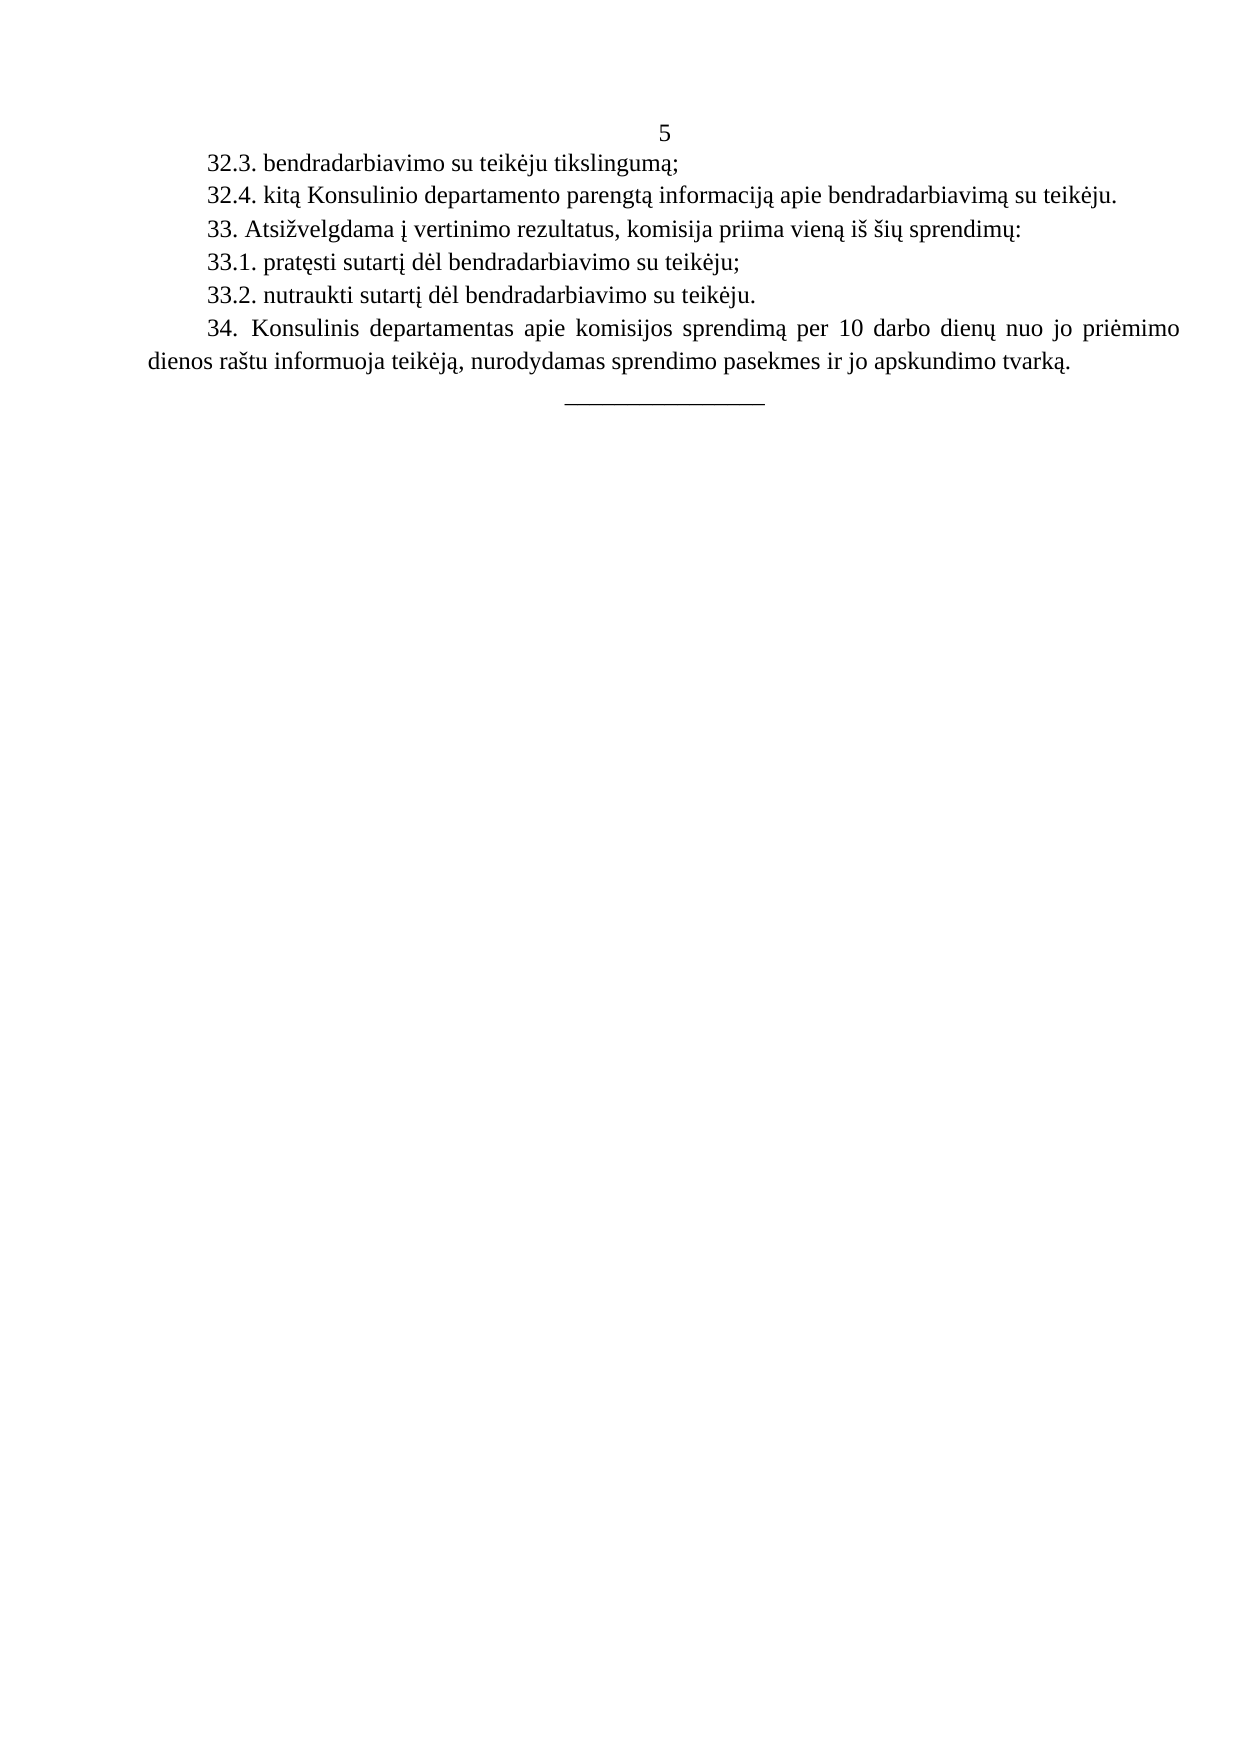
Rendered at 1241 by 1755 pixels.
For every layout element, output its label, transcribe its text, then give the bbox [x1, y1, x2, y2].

text 34. Konsulinis departamentas apie komisijos sprendimą per 10 darbo dienų nuo jo priėmimo dienos raštu informuoja teikėją, nurodydamas sprendimo pasekmes ir jo apskundimo tvarką. [148, 313, 1181, 374]
text ________________ [148, 379, 1181, 407]
text 33. Atsižvelgdama į vertinimo rezultatus, komisija priima vieną iš šių sprendimų: [207, 214, 1181, 242]
text 33.1. pratęsti sutartį dėl bendradarbiavimo su teikėju; [148, 247, 1181, 275]
text 32.3. bendradarbiavimo su teikėju tikslingumą; [207, 148, 1181, 176]
text 32.4. kitą Konsulinio departamento parengtą informaciją apie bendradarbiavimą su teikėju. [207, 181, 1181, 209]
text 33.2. nutraukti sutartį dėl bendradarbiavimo su teikėju. [148, 280, 1181, 308]
